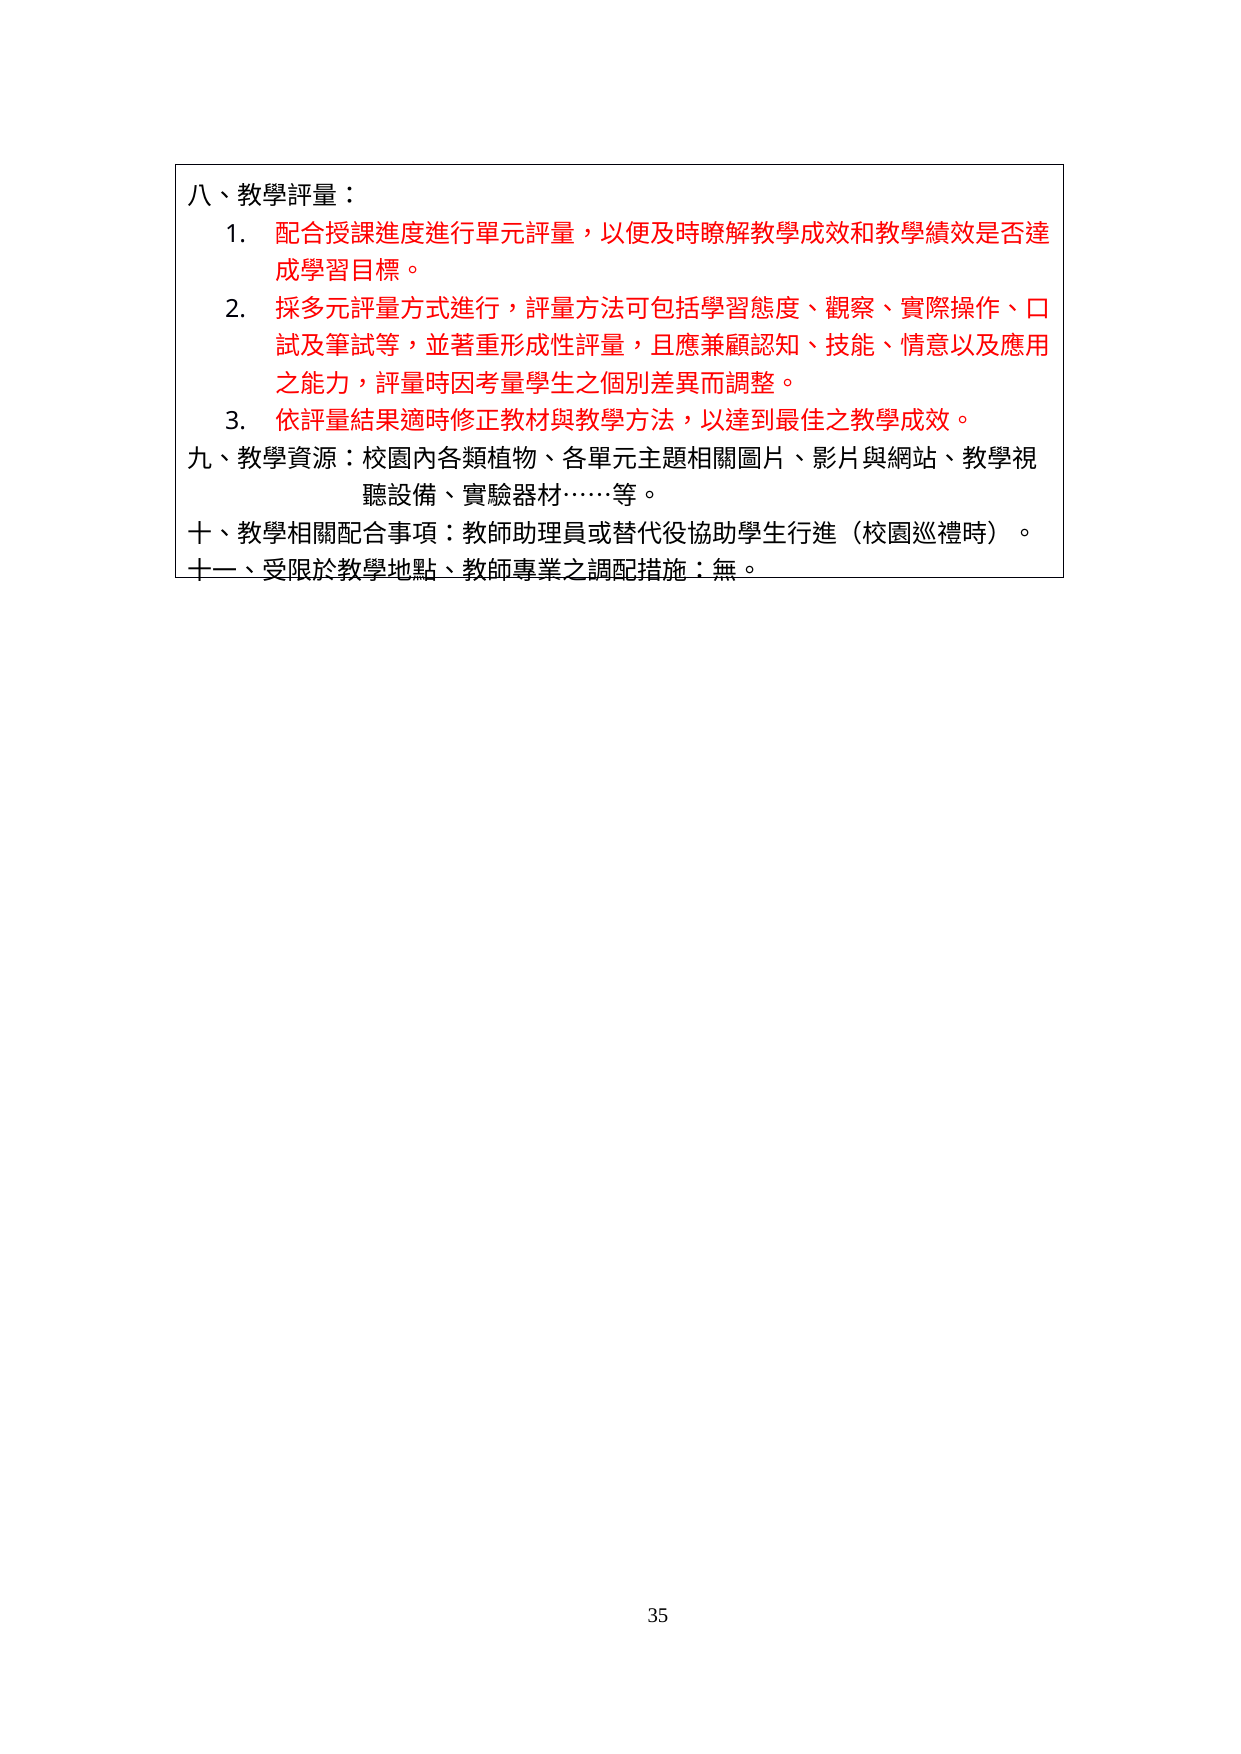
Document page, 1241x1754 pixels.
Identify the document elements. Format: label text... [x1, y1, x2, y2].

table_cell 六、教材編選：自編教材、人與自然的對決（作者：陳玉峰) 、消失中的亞熱帶（作者：劉克襄)科學教育（作者：魏明通) 、天文學家哈伯（作者：Gale E. Christianson) 、國家地理小小天文探險家（作者：凱薩琳.休斯(Catherine D. Hughes)撰文 ; 大衛.阿吉拉繪圖 ; 虞駿翻譯) 、深入淺出談生活中的化學（作者：鄭天㛦、姚福燕主編) 七、教學方法：講述、示範、實驗、練習、分組與合作教學、編序教學、個別化教學與精熟學習法……等，依學生不同狀況彈性運用。 八、教學評量： 配合授課進度進行單元評量，以便及時瞭解教學成效和教學績效是否達成學習目標。 採多元評量方式進行，評量方法可包括學習態度、觀察、實際操作、口試及筆試等，並著重形成性評量，且應兼顧認知、技能、情意以及應用之能力，評量時因考量學生之個別差異而調整。 依評量結果適時修正教材與教學方法，以達到最佳之教學成效。 九、教學資源：校園內各類植物、各單元主題相關圖片、影片與網站、教學視聽設備、實驗器材……等。 十、教學相關配合事項：教師助理員或替代役協助學生行進（校園巡禮時）。 十一、受限於教學地點、教師專業之調配措施：無。 [176, 165, 1063, 577]
